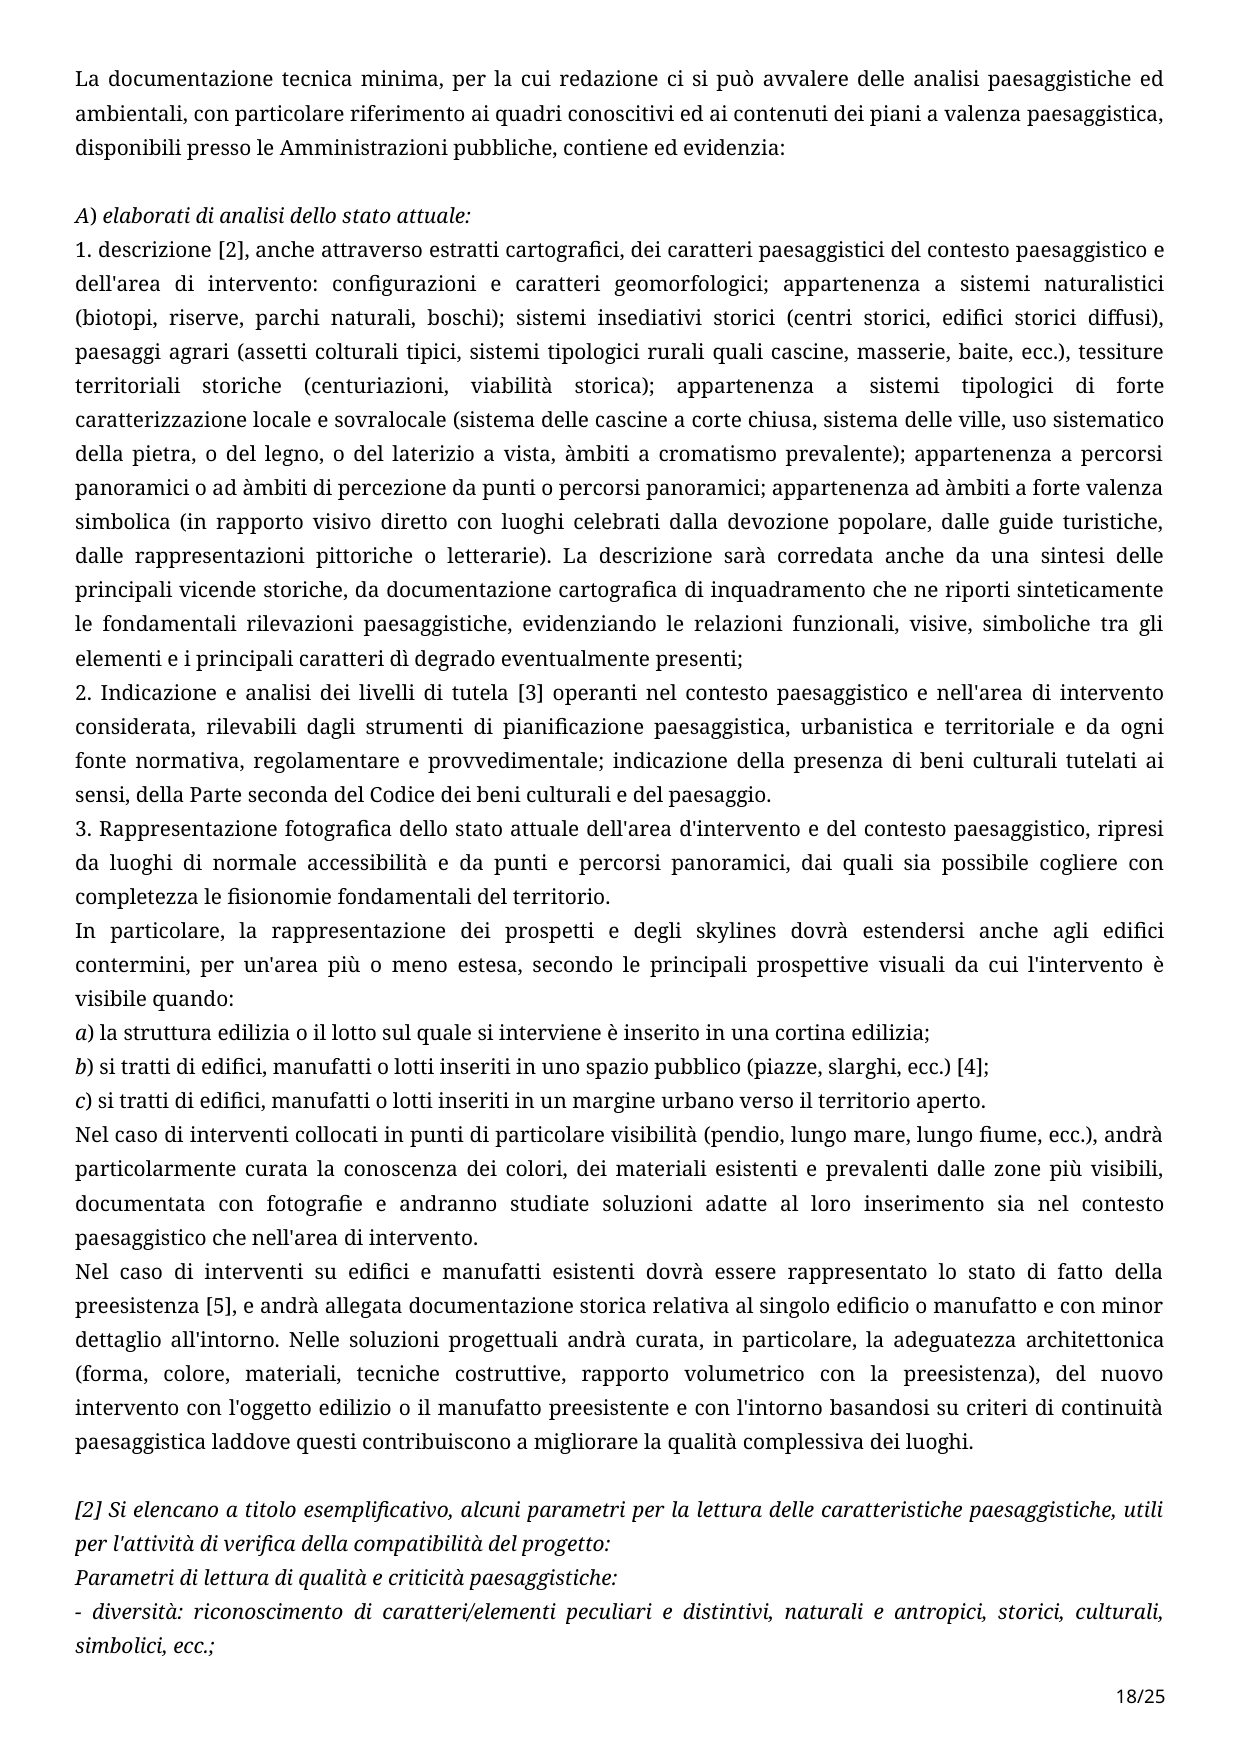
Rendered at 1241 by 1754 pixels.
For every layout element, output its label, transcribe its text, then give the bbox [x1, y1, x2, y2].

text c) si tratti di edifici, manufatti o lotti inseriti in un margine urbano verso il territorio aperto. [75, 1086, 1165, 1115]
text Nel caso di interventi su edifici e manufatti esistenti dovrà essere rappresentato lo stato di fatto della preesistenza [5], e andrà allegata documentazione storica relativa al singolo edificio o manufatto e con minor dettaglio all'intorno. Nelle soluzioni progettuali andrà curata, in particolare, la adeguatezza architettonica (forma, colore, materiali, tecniche costruttive, rapporto volumetrico con la preesistenza), del nuovo intervento con l'oggetto edilizio o il manufatto preesistente e con l'intorno basandosi su criteri di continuità paesaggistica laddove questi contribuiscono a migliorare la qualità complessiva dei luoghi. [75, 1257, 1165, 1456]
text 3. Rappresentazione fotografica dello stato attuale dell'area d'intervento e del contesto paesaggistico, ripresi da luoghi di normale accessibilità e da punti e percorsi panoramici, dai quali sia possibile cogliere con completezza le fisionomie fondamentali del territorio. [75, 814, 1165, 911]
text Nel caso di interventi collocati in punti di particolare visibilità (pendio, lungo mare, lungo fiume, ecc.), andrà particolarmente curata la conoscenza dei colori, dei materiali esistenti e prevalenti dalle zone più visibili, documentata con fotografie e andranno studiate soluzioni adatte al loro inserimento sia nel contesto paesaggistico che nell'area di intervento. [75, 1121, 1165, 1251]
text a) la struttura edilizia o il lotto sul quale si interviene è inserito in una cortina edilizia; [75, 1018, 1165, 1047]
text b) si tratti di edifici, manufatti o lotti inseriti in uno spazio pubblico (piazze, slarghi, ecc.) [4]; [75, 1052, 1165, 1081]
text 2. Indicazione e analisi dei livelli di tutela [3] operanti nel contesto paesaggistico e nell'area di intervento considerata, rilevabili dagli strumenti di pianificazione paesaggistica, urbanistica e territoriale e da ogni fonte normativa, regolamentare e provvedimentale; indicazione della presenza di beni culturali tutelati ai sensi, della Parte seconda del Codice dei beni culturali e del paesaggio. [75, 678, 1165, 808]
text - diversità: riconoscimento di caratteri/elementi peculiari e distintivi, naturali e antropici, storici, culturali, simbolici, ecc.; [75, 1597, 1165, 1660]
text La documentazione tecnica minima, per la cui redazione ci si può avvalere delle analisi paesaggistiche ed ambientali, con particolare riferimento ai quadri conoscitivi ed ai contenuti dei piani a valenza paesaggistica, disponibili presso le Amministrazioni pubbliche, contiene ed evidenzia: [75, 64, 1165, 161]
text Parametri di lettura di qualità e criticità paesaggistiche: [75, 1563, 1165, 1592]
text A) elaborati di analisi dello stato attuale: [75, 201, 1165, 229]
text [2] Si elencano a titolo esemplificativo, alcuni parametri per la lettura delle caratteristiche paesaggistiche, utili per l'attività di verifica della compatibilità del progetto: [75, 1495, 1165, 1558]
text In particolare, la rappresentazione dei prospetti e degli skylines dovrà estendersi anche agli edifici contermini, per un'area più o meno estesa, secondo le principali prospettive visuali da cui l'intervento è visibile quando: [75, 916, 1165, 1013]
text 1. descrizione [2], anche attraverso estratti cartografici, dei caratteri paesaggistici del contesto paesaggistico e dell'area di intervento: configurazioni e caratteri geomorfologici; appartenenza a sistemi naturalistici (biotopi, riserve, parchi naturali, boschi); sistemi insediativi storici (centri storici, edifici storici diffusi), paesaggi agrari (assetti colturali tipici, sistemi tipologici rurali quali cascine, masserie, baite, ecc.), tessiture territoriali storiche (centuriazioni, viabilità storica); appartenenza a sistemi tipologici di forte caratterizzazione locale e sovralocale (sistema delle cascine a corte chiusa, sistema delle ville, uso sistematico della pietra, o del legno, o del laterizio a vista, àmbiti a cromatismo prevalente); appartenenza a percorsi panoramici o ad àmbiti di percezione da punti o percorsi panoramici; appartenenza ad àmbiti a forte valenza simbolica (in rapporto visivo diretto con luoghi celebrati dalla devozione popolare, dalle guide turistiche, dalle rappresentazioni pittoriche o letterarie). La descrizione sarà corredata anche da una sintesi delle principali vicende storiche, da documentazione cartografica di inquadramento che ne riporti sinteticamente le fondamentali rilevazioni paesaggistiche, evidenziando le relazioni funzionali, visive, simboliche tra gli elementi e i principali caratteri dì degrado eventualmente presenti; [75, 235, 1165, 672]
